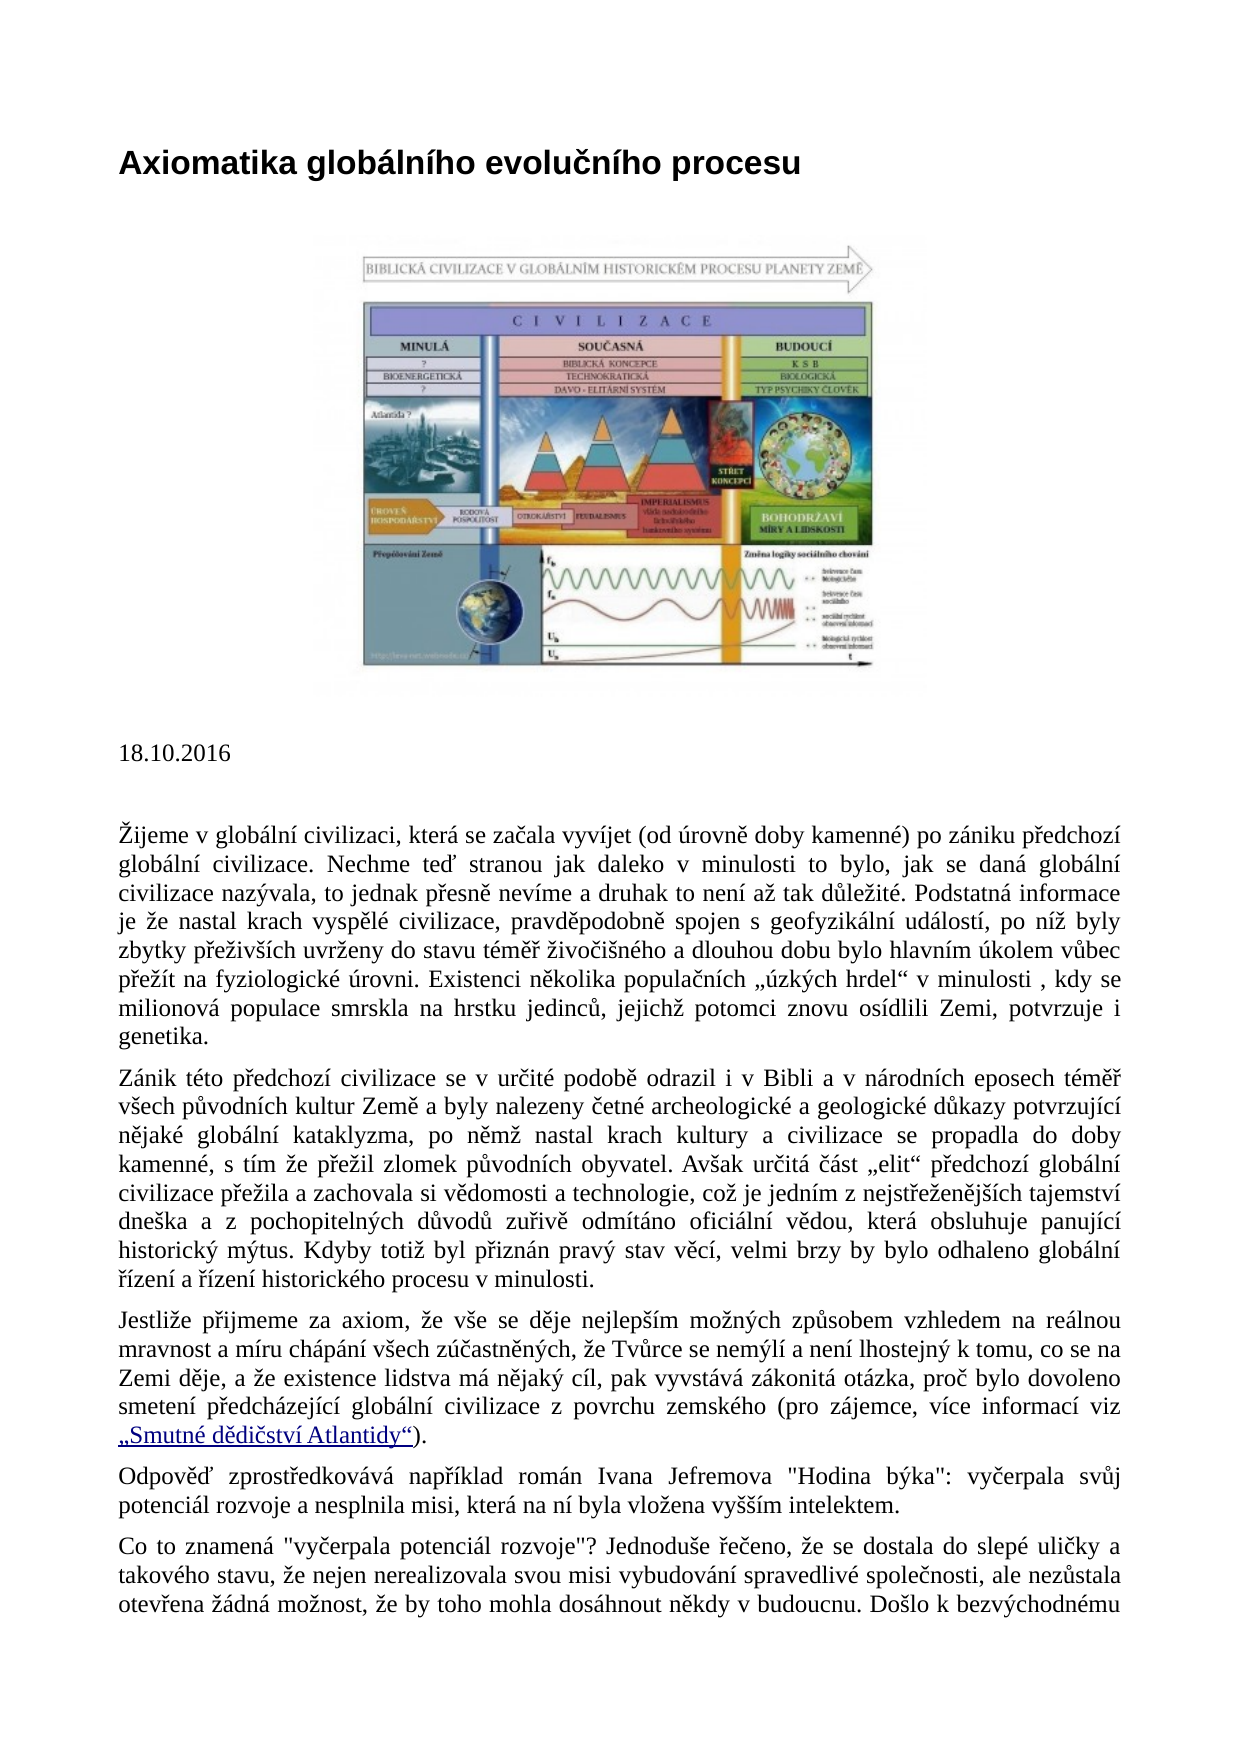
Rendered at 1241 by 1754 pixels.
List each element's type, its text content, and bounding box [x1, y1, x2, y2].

text Zánik této předchozí civilizace se v určité podobě odrazil i v Bibli a v národních eposech téměř všech původních kultur Země a byly nalezeny četné archeologické a geologické důkazy potvrzující nějaké globální kataklyzma, po němž nastal krach kultury a civilizace se propadla do doby kamenné, s tím že přežil zlomek původních obyvatel. Avšak určitá část „elit“ předchozí globální civilizace přežila a zachovala si vědomosti a technologie, což je jedním z nejstřeženějších tajemství dneška a z pochopitelných důvodů zuřivě odmítáno oficiální vědou, která obsluhuje panující historický mýtus. Kdyby totiž byl přiznán pravý stav věcí, velmi brzy by bylo odhaleno globální řízení a řízení historického procesu v minulosti. [118, 1063, 1122, 1293]
text Co to znamená "vyčerpala potenciál rozvoje"? Jednoduše řečeno, že se dostala do slepé uličky a takového stavu, že nejen nerealizovala svou misi vybudování spravedlivé společnosti, ale nezůstala otevřena žádná možnost, že by toho mohla dosáhnout někdy v budoucnu. Došlo k bezvýchodnému [118, 1531, 1122, 1618]
subtitle Axiomatika globálního evolučního procesu [118, 143, 1122, 182]
text 18.10.2016 [118, 738, 1122, 766]
text Odpověď zprostředkovává například román Ivana Jefremova "Hodina býka": vyčerpala svůj potenciál rozvoje a nesplnila misi, která na ní byla vložena vyšším intelektem. [118, 1461, 1122, 1519]
text Žijeme v globální civilizaci, která se začala vyvíjet (od úrovně doby kamenné) po zániku předchozí globální civilizace. Nechme teď stranou jak daleko v minulosti to bylo, jak se daná globální civilizace nazývala, to jednak přesně nevíme a druhak to není až tak důležité. Podstatná informace je že nastal krach vyspělé civilizace, pravděpodobně spojen s geofyzikální událostí, po níž byly zbytky přeživších uvrženy do stavu téměř živočišného a dlouhou dobu bylo hlavním úkolem vůbec přežít na fyziologické úrovni. Existenci několika populačních „úzkých hrdel“ v minulosti , kdy se milionová populace smrskla na hrstku jedinců, jejichž potomci znovu osídlili Zemi, potvrzuje i genetika. [118, 820, 1122, 1050]
text Jestliže přijmeme za axiom, že vše se děje nejlepším možných způsobem vzhledem na reálnou mravnost a míru chápání všech zúčastněných, že Tvůrce se nemýlí a není lhostejný k tomu, co se na Zemi děje, a že existence lidstva má nějaký cíl, pak vyvstává zákonitá otázka, proč bylo dovoleno smetení předcházející globální civilizace z povrchu zemského (pro zájemce, více informací viz „Smutné dědičství Atlantidy“). [118, 1305, 1122, 1449]
picture [313, 235, 927, 697]
